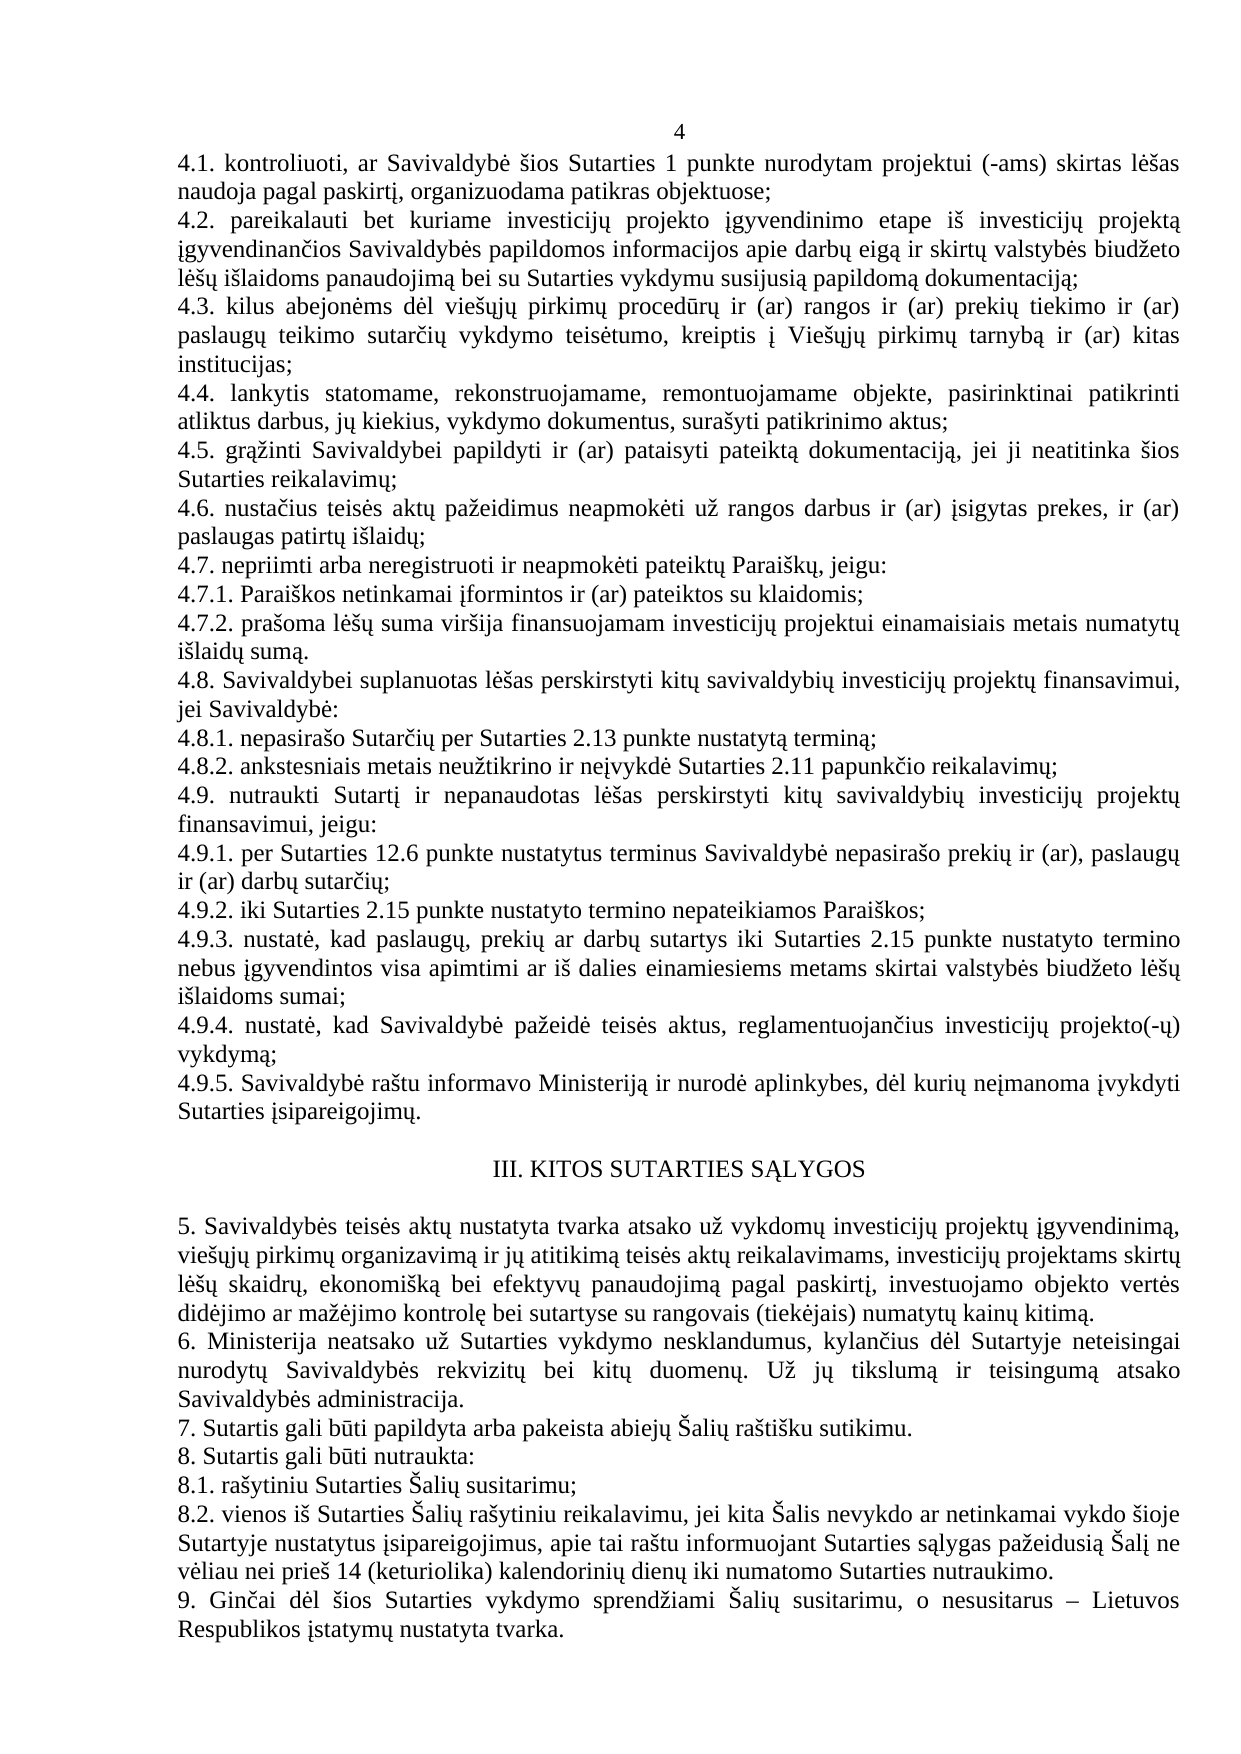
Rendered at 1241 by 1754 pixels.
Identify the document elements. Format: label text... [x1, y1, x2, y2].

text 8.1. rašytiniu Sutarties Šalių susitarimu; [177, 1470, 1181, 1499]
text 4.9.5. Savivaldybė raštu informavo Ministeriją ir nurodė aplinkybes, dėl kurių neįmanoma įvykdyti Sutarties įsipareigojimų. [177, 1068, 1181, 1125]
text 4.7.1. Paraiškos netinkamai įformintos ir (ar) pateiktos su klaidomis; [177, 579, 1181, 608]
text 8.2. vienos iš Sutarties Šalių rašytiniu reikalavimu, jei kita Šalis nevykdo ar netinkamai vykdo šioje Sutartyje nustatytus įsipareigojimus, apie tai raštu informuojant Sutarties sąlygas pažeidusią Šalį ne vėliau nei prieš 14 (keturiolika) kalendorinių dienų iki numatomo Sutarties nutraukimo. [177, 1499, 1181, 1585]
text 4.9.3. nustatė, kad paslaugų, prekių ar darbų sutartys iki Sutarties 2.15 punkte nustatyto termino nebus įgyvendintos visa apimtimi ar iš dalies einamiesiems metams skirtai valstybės biudžeto lėšų išlaidoms sumai; [177, 924, 1181, 1010]
text 4.9.4. nustatė, kad Savivaldybė pažeidė teisės aktus, reglamentuojančius investicijų projekto(-ų) vykdymą; [177, 1010, 1181, 1068]
text 4.9. nutraukti Sutartį ir nepanaudotas lėšas perskirstyti kitų savivaldybių investicijų projektų finansavimui, jeigu: [177, 780, 1181, 838]
text 4.7. nepriimti arba neregistruoti ir neapmokėti pateiktų Paraiškų, jeigu: [177, 550, 1181, 579]
text 5. Savivaldybės teisės aktų nustatyta tvarka atsako už vykdomų investicijų projektų įgyvendinimą, viešųjų pirkimų organizavimą ir jų atitikimą teisės aktų reikalavimams, investicijų projektams skirtų lėšų skaidrų, ekonomišką bei efektyvų panaudojimą pagal paskirtį, investuojamo objekto vertės didėjimo ar mažėjimo kontrolę bei sutartyse su rangovais (tiekėjais) numatytų kainų kitimą. [177, 1211, 1181, 1326]
text 4.6. nustačius teisės aktų pažeidimus neapmokėti už rangos darbus ir (ar) įsigytas prekes, ir (ar) paslaugas patirtų išlaidų; [177, 493, 1181, 550]
text 4.2. pareikalauti bet kuriame investicijų projekto įgyvendinimo etape iš investicijų projektą įgyvendinančios Savivaldybės papildomos informacijos apie darbų eigą ir skirtų valstybės biudžeto lėšų išlaidoms panaudojimą bei su Sutarties vykdymu susijusią papildomą dokumentaciją; [177, 205, 1181, 291]
text 4.1. kontroliuoti, ar Savivaldybė šios Sutarties 1 punkte nurodytam projektui (-ams) skirtas lėšas naudoja pagal paskirtį, organizuodama patikras objektuose; [177, 148, 1181, 205]
text 4.3. kilus abejonėms dėl viešųjų pirkimų procedūrų ir (ar) rangos ir (ar) prekių tiekimo ir (ar) paslaugų teikimo sutarčių vykdymo teisėtumo, kreiptis į Viešųjų pirkimų tarnybą ir (ar) kitas institucijas; [177, 291, 1181, 378]
text 4.4. lankytis statomame, rekonstruojamame, remontuojamame objekte, pasirinktinai patikrinti atliktus darbus, jų kiekius, vykdymo dokumentus, surašyti patikrinimo aktus; [177, 378, 1181, 435]
text 4.5. grąžinti Savivaldybei papildyti ir (ar) pataisyti pateiktą dokumentaciją, jei ji neatitinka šios Sutarties reikalavimų; [177, 435, 1181, 493]
text 8. Sutartis gali būti nutraukta: [177, 1441, 1181, 1470]
text III. KITOS SUTARTIES SĄLYGOS [177, 1154, 1181, 1183]
text 4.7.2. prašoma lėšų suma viršija finansuojamam investicijų projektui einamaisiais metais numatytų išlaidų sumą. [177, 608, 1181, 665]
text 7. Sutartis gali būti papildyta arba pakeista abiejų Šalių raštišku sutikimu. [177, 1413, 1181, 1441]
text 6. Ministerija neatsako už Sutarties vykdymo nesklandumus, kylančius dėl Sutartyje neteisingai nurodytų Savivaldybės rekvizitų bei kitų duomenų. Už jų tikslumą ir teisingumą atsako Savivaldybės administracija. [177, 1326, 1181, 1413]
text 4.9.2. iki Sutarties 2.15 punkte nustatyto termino nepateikiamos Paraiškos; [177, 895, 1181, 924]
text 4.8. Savivaldybei suplanuotas lėšas perskirstyti kitų savivaldybių investicijų projektų finansavimui, jei Savivaldybė: [177, 665, 1181, 723]
text 4.9.1. per Sutarties 12.6 punkte nustatytus terminus Savivaldybė nepasirašo prekių ir (ar), paslaugų ir (ar) darbų sutarčių; [177, 838, 1181, 895]
text 9. Ginčai dėl šios Sutarties vykdymo sprendžiami Šalių susitarimu, o nesusitarus – Lietuvos Respublikos įstatymų nustatyta tvarka. [177, 1585, 1181, 1643]
text 4.8.2. ankstesniais metais neužtikrino ir neįvykdė Sutarties 2.11 papunkčio reikalavimų; [177, 751, 1181, 780]
text 4.8.1. nepasirašo Sutarčių per Sutarties 2.13 punkte nustatytą terminą; [177, 723, 1181, 751]
